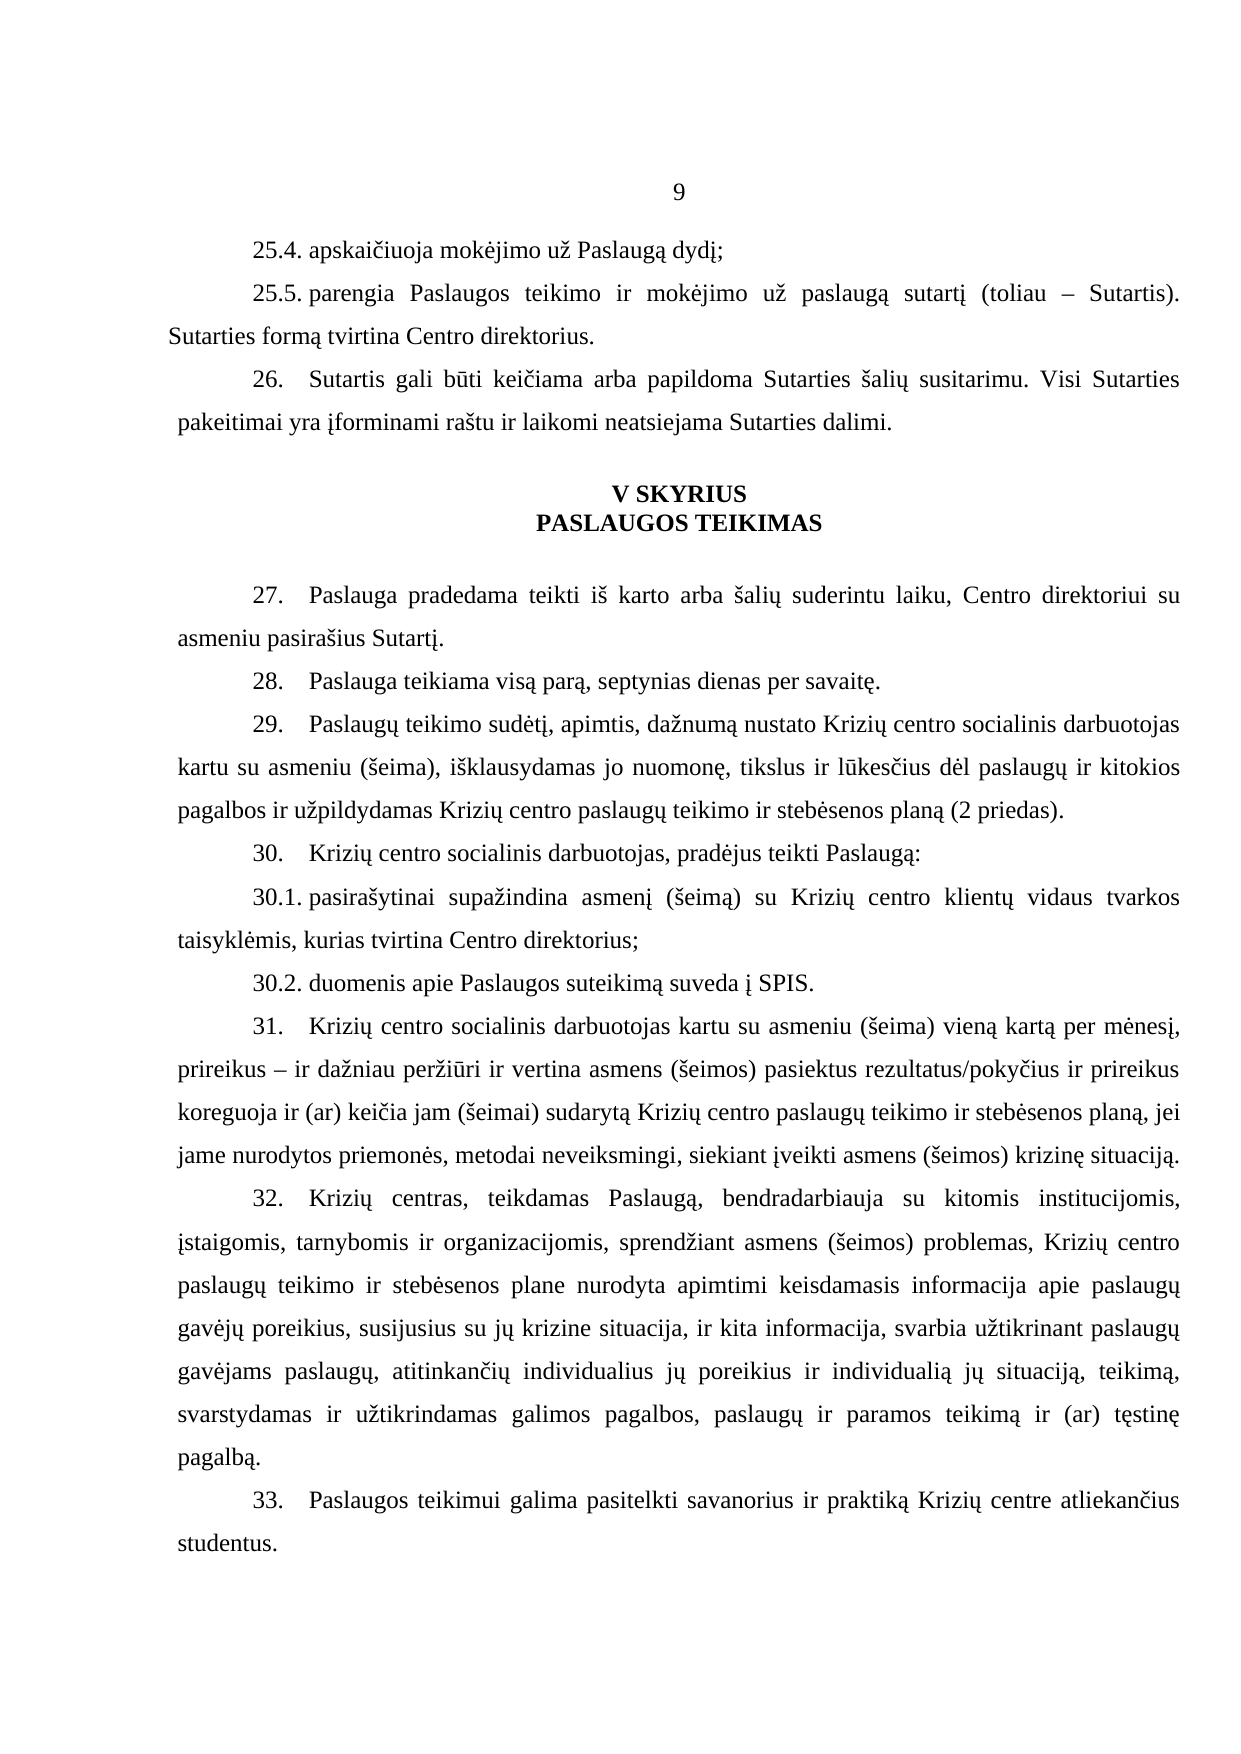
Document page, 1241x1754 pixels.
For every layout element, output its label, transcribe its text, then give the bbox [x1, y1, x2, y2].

text 27. Paslauga pradedama teikti iš karto arba šalių suderintu laiku, Centro direktoriui su asmeniu pasirašius Sutartį. [177, 580, 1181, 652]
text 25.4. apskaičiuoja mokėjimo už Paslaugą dydį; [168, 235, 1181, 263]
text 30. Krizių centro socialinis darbuotojas, pradėjus teikti Paslaugą: [177, 838, 1181, 867]
text 30.2. duomenis apie Paslaugos suteikimą suveda į SPIS. [177, 968, 1181, 997]
text 32. Krizių centras, teikdamas Paslaugą, bendradarbiauja su kitomis institucijomis, įstaigomis, tarnybomis ir organizacijomis, sprendžiant asmens (šeimos) problemas, Krizių centro paslaugų teikimo ir stebėsenos plane nurodyta apimtimi keisdamasis informacija apie paslaugų gavėjų poreikius, susijusius su jų krizine situacija, ir kita informacija, svarbia užtikrinant paslaugų gavėjams paslaugų, atitinkančių individualius jų poreikius ir individualią jų situaciją, teikimą, svarstydamas ir užtikrindamas galimos pagalbos, paslaugų ir paramos teikimą ir (ar) tęstinę pagalbą. [177, 1183, 1181, 1471]
text 31. Krizių centro socialinis darbuotojas kartu su asmeniu (šeima) vieną kartą per mėnesį, prireikus – ir dažniau peržiūri ir vertina asmens (šeimos) pasiektus rezultatus/pokyčius ir prireikus koreguoja ir (ar) keičia jam (šeimai) sudarytą Krizių centro paslaugų teikimo ir stebėsenos planą, jei jame nurodytos priemonės, metodai neveiksmingi, siekiant įveikti asmens (šeimos) krizinę situaciją. [177, 1011, 1181, 1169]
text V SKYRIUS [177, 479, 1181, 508]
text 26. Sutartis gali būti keičiama arba papildoma Sutarties šalių susitarimu. Visi Sutarties pakeitimai yra įforminami raštu ir laikomi neatsiejama Sutarties dalimi. [177, 364, 1181, 436]
text 29. Paslaugų teikimo sudėtį, apimtis, dažnumą nustato Krizių centro socialinis darbuotojas kartu su asmeniu (šeima), išklausydamas jo nuomonę, tikslus ir lūkesčius dėl paslaugų ir kitokios pagalbos ir užpildydamas Krizių centro paslaugų teikimo ir stebėsenos planą (2 priedas). [177, 709, 1181, 824]
text 28. Paslauga teikiama visą parą, septynias dienas per savaitę. [177, 666, 1181, 695]
text 30.1. pasirašytinai supažindina asmenį (šeimą) su Krizių centro klientų vidaus tvarkos taisyklėmis, kurias tvirtina Centro direktorius; [177, 882, 1181, 953]
text 25.5. parengia Paslaugos teikimo ir mokėjimo už paslaugą sutartį (toliau – Sutartis). Sutarties formą tvirtina Centro direktorius. [168, 278, 1181, 350]
text 33. Paslaugos teikimui galima pasitelkti savanorius ir praktiką Krizių centre atliekančius studentus. [177, 1485, 1181, 1557]
text PASLAUGOS TEIKIMAS [177, 508, 1181, 537]
